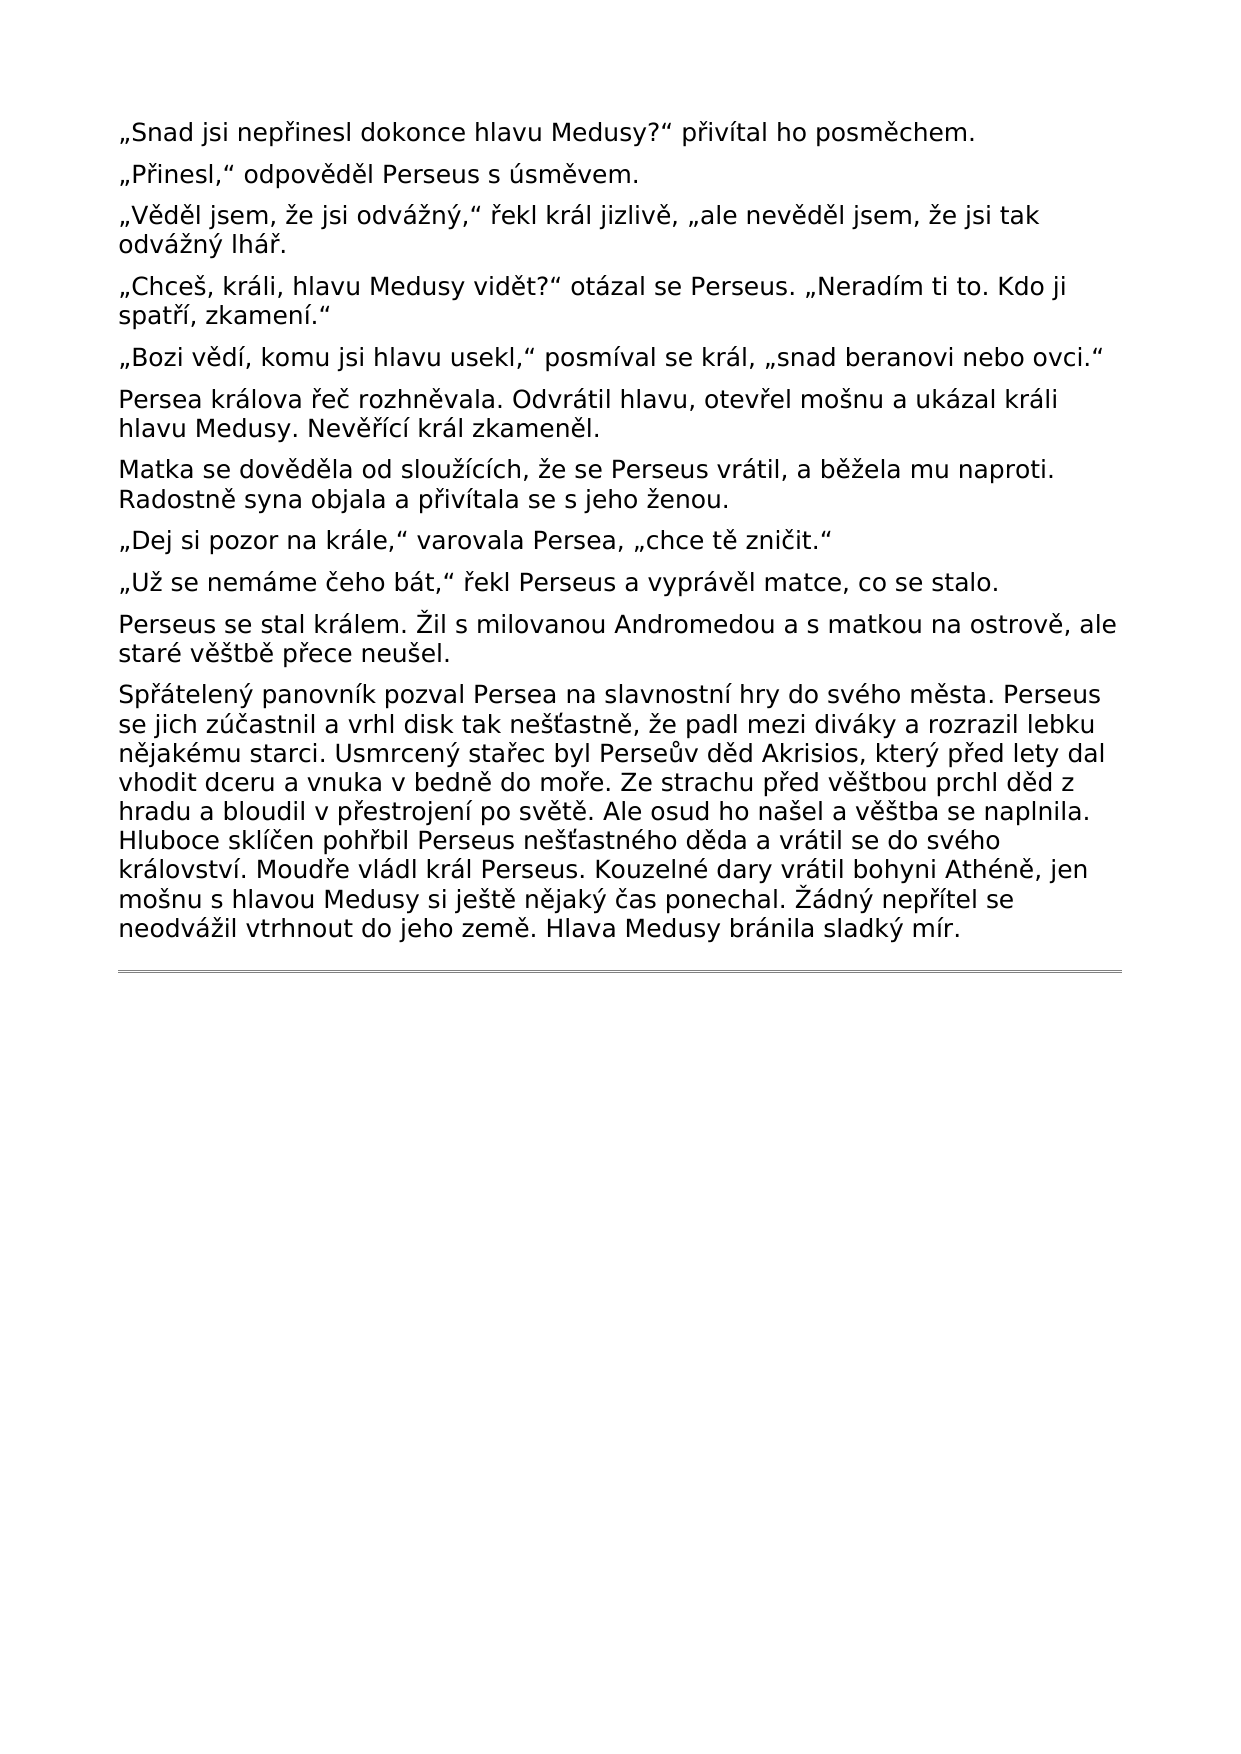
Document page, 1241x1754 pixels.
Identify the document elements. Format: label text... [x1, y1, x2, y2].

text Spřátelený panovník pozval Persea na slavnostní hry do svého města. Perseus se jich zúčastnil a vrhl disk tak nešťastně, že padl mezi diváky a rozrazil lebku nějakému starci. Usmrcený stařec byl Perseův děd Akrisios, který před lety dal vhodit dceru a vnuka v bedně do moře. Ze strachu před věštbou prchl děd z hradu a bloudil v přestrojení po světě. Ale osud ho našel a věštba se naplnila. Hluboce sklíčen pohřbil Perseus nešťastného děda a vrátil se do svého království. Moudře vládl král Perseus. Kouzelné dary vrátil bohyni Athéně, jen mošnu s hlavou Medusy si ještě nějaký čas ponechal. Žádný nepřítel se neodvážil vtrhnout do jeho země. Hlava Medusy bránila sladký mír.﻿ [118, 681, 1122, 943]
text „Přinesl,“ odpověděl Perseus s úsměvem. [118, 160, 1122, 189]
text „Dej si pozor na krále,“ varovala Persea, „chce tě zničit.“ [118, 526, 1122, 556]
text „Snad jsi nepřinesl dokonce hlavu Medusy?“ přivítal ho posměchem. [118, 118, 1122, 147]
text Persea králova řeč rozhněvala. Odvrátil hlavu, otevřel mošnu a ukázal králi hlavu Medusy. Nevěřící král zkameněl. [118, 385, 1122, 443]
text „Bozi vědí, komu jsi hlavu usekl,“ posmíval se král, „snad beranovi nebo ovci.“ [118, 343, 1122, 372]
text „Už se nemáme čeho bát,“ řekl Perseus a vyprávěl matce, co se stalo. [118, 568, 1122, 597]
text Perseus se stal králem. Žil s milovanou Andromedou a s matkou na ostrově, ale staré věštbě přece neušel. [118, 610, 1122, 668]
text „Věděl jsem, že jsi odvážný,“ řekl král jizlivě, „ale nevěděl jsem, že jsi tak odvážný lhář. [118, 201, 1122, 260]
text „Chceš, králi, hlavu Medusy vidět?“ otázal se Perseus. „Neradím ti to. Kdo ji spatří, zkamení.“ [118, 272, 1122, 331]
text Matka se dověděla od sloužících, že se Perseus vrátil, a běžela mu naproti. Radostně syna objala a přivítala se s jeho ženou. [118, 456, 1122, 514]
